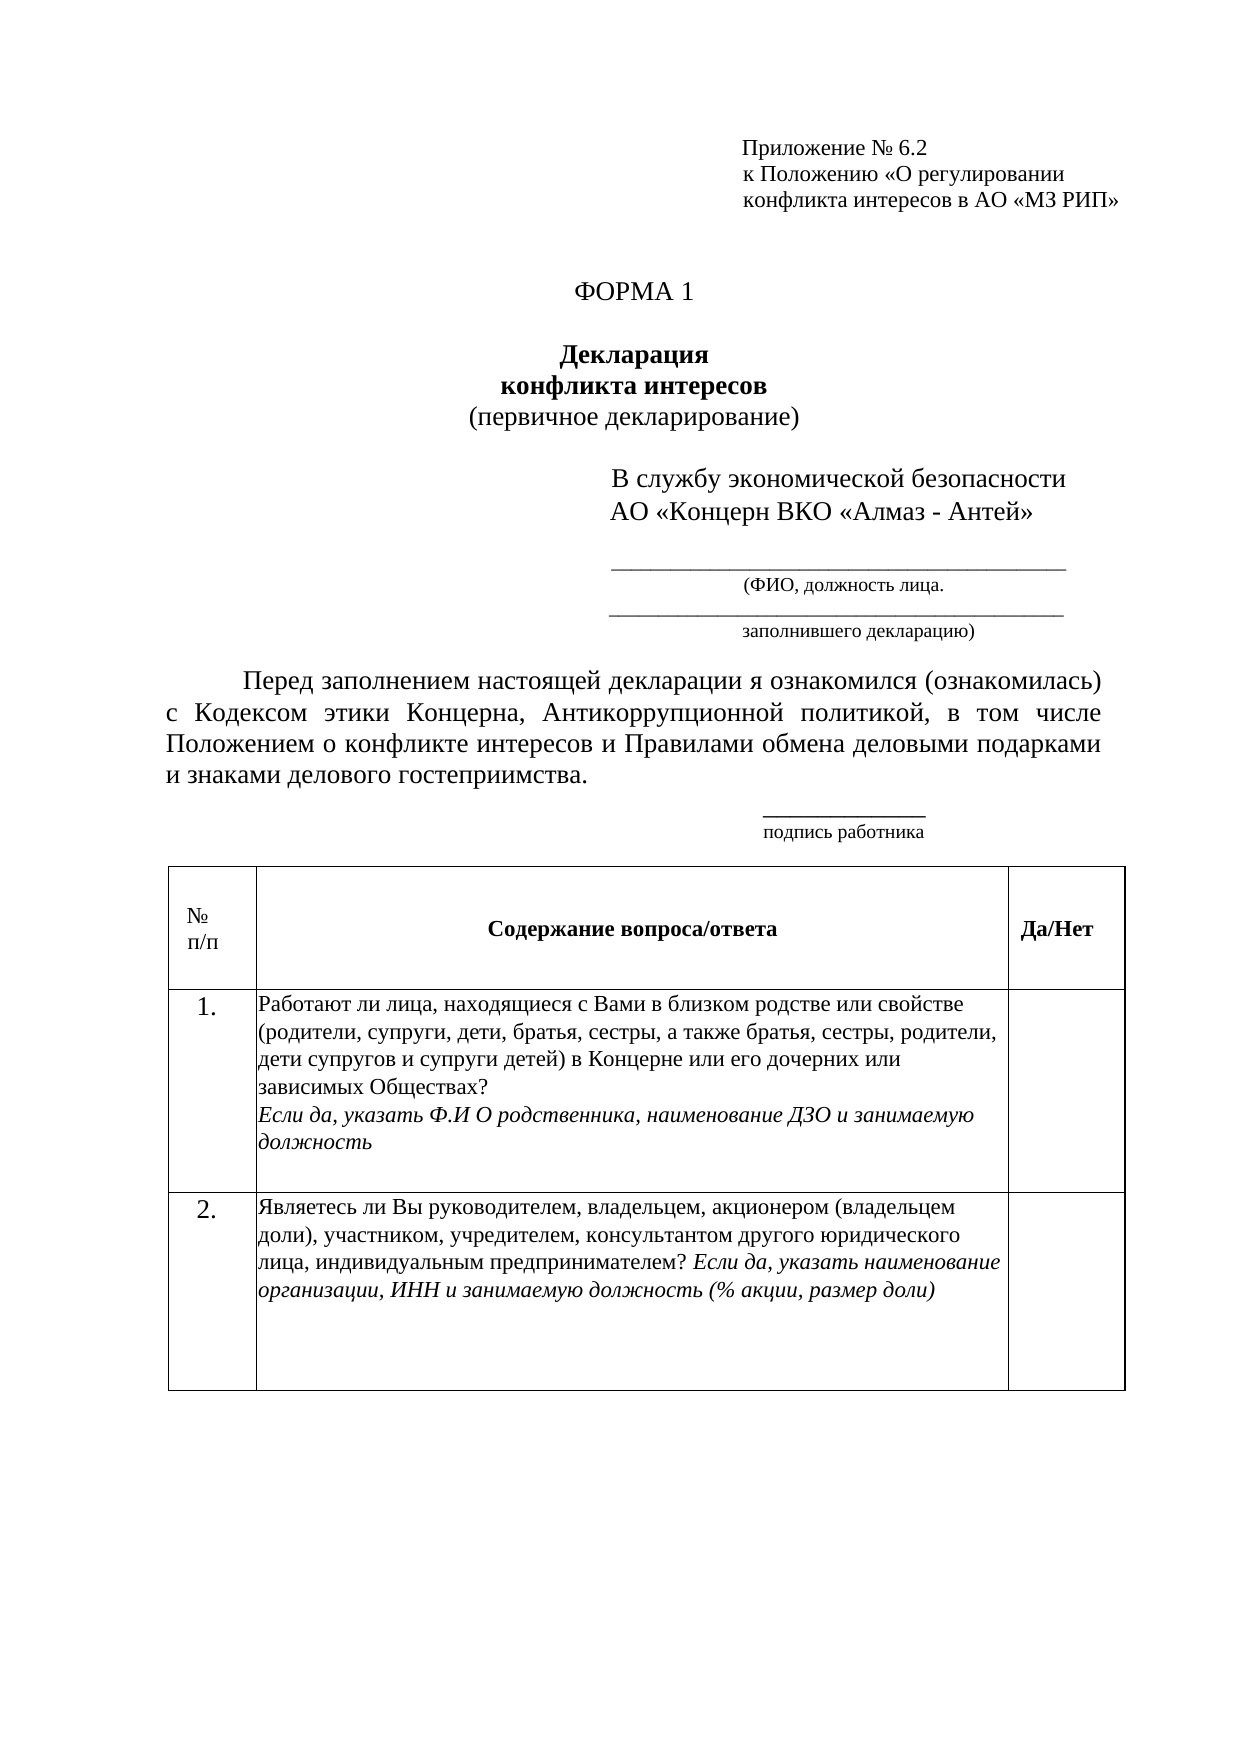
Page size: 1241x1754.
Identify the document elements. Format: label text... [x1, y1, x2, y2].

table_cell [1009, 1193, 1124, 1390]
table_cell 1. [169, 990, 256, 1192]
text ____________ [166, 789, 1103, 820]
text Перед заполнением настоящей декларации я ознакомился (ознакомилась) с Кодексом этики Концерна, Антикоррупционной политикой, в том числе Положением о конфликте интересов и Правилами обмена деловыми подарками и знаками делового гостеприимства. [166, 664, 1103, 789]
text ______________________________________________ [166, 550, 1128, 573]
table_cell Являетесь ли Вы руководителем, владельцем, акционером (владельцем доли), участником, учредителем, консультантом другого юридического лица, индивидуальным предпринимателем? Если да, указать наименование организации, ИНН и занимаемую должность (% акции, размер доли) [257, 1193, 1008, 1390]
table_cell 2. [169, 1193, 256, 1390]
text конфликта интересов в АО «МЗ РИП» [166, 187, 1128, 213]
table_cell [1009, 990, 1124, 1192]
text заполнившего декларацию) [166, 619, 1128, 642]
table_header № п/п [169, 867, 256, 989]
text Декларация конфликта интересов (первичное декларирование) [166, 338, 1103, 431]
text к Положению «О регулировании [166, 160, 1128, 187]
text В службу экономической безопасности АО «Концерн ВКО «Алмаз - Антей» [166, 462, 1128, 526]
table_header Содержание вопроса/ответа [257, 867, 1008, 989]
text ______________________________________________ [166, 596, 1128, 619]
text подпись работника [166, 820, 1128, 843]
text (ФИО, должность лица. [166, 573, 1128, 596]
text ФОРМА 1 [166, 275, 1103, 306]
table_header Да/Нет [1009, 867, 1124, 989]
table_cell Работают ли лица, находящиеся с Вами в близком родстве или свойстве (родители, супруги, дети, братья, сестры, а также братья, сестры, родители, дети супругов и супруги детей) в Концерне или его дочерних или зависимых Обществах? Если да, указать Ф.И О родственника, наименование ДЗО и занимаемую должность [257, 990, 1008, 1192]
text Приложение № 6.2 [166, 134, 1128, 160]
